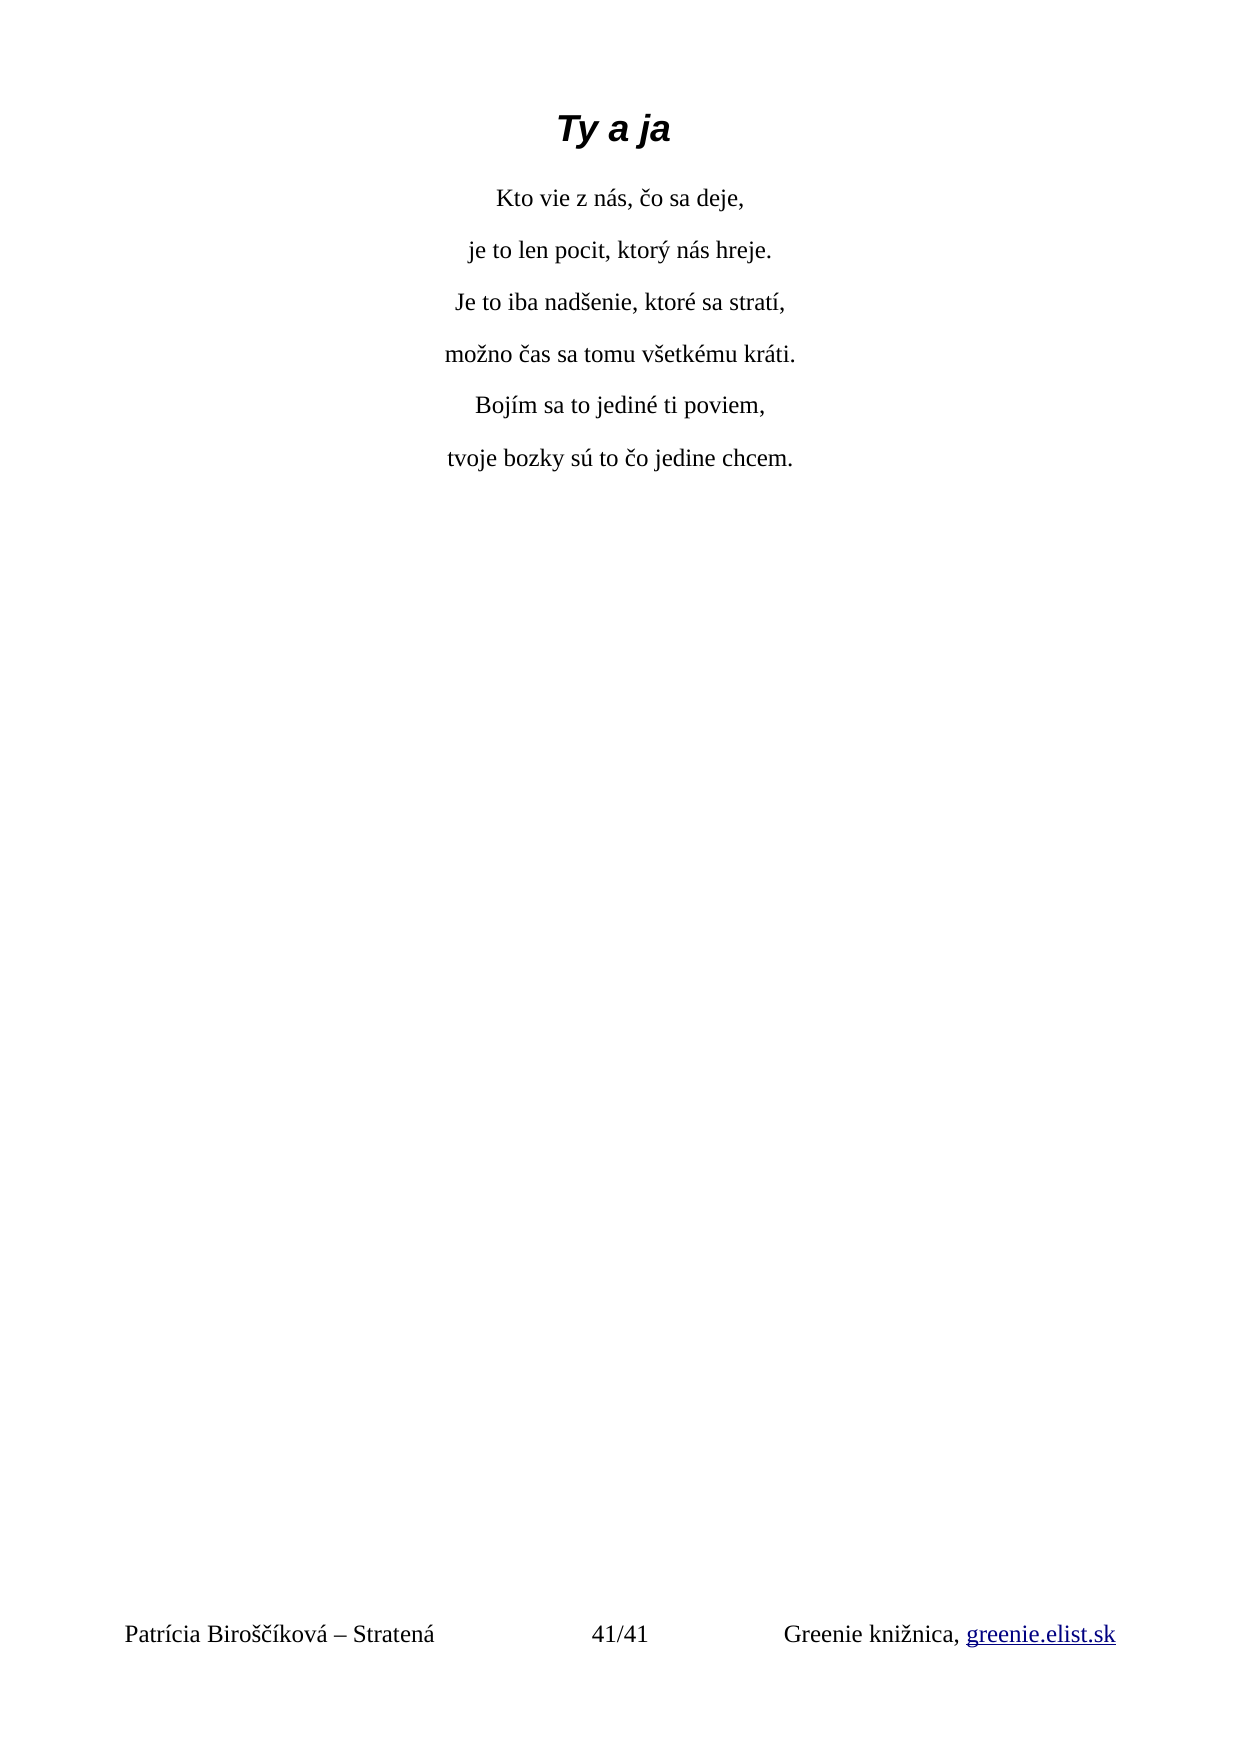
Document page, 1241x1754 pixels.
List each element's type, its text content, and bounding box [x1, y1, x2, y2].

text Kto vie z nás, čo sa deje, [106, 183, 1134, 211]
text tvoje bozky sú to čo jedine chcem. [106, 443, 1134, 471]
text je to len pocit, ktorý nás hreje. [106, 235, 1134, 263]
text Bojím sa to jediné ti poviem, [106, 391, 1134, 419]
text Je to iba nadšenie, ktoré sa stratí, [106, 287, 1134, 315]
text možno čas sa tomu všetkému kráti. [106, 339, 1134, 367]
subtitle Ty a ja [106, 106, 1134, 149]
